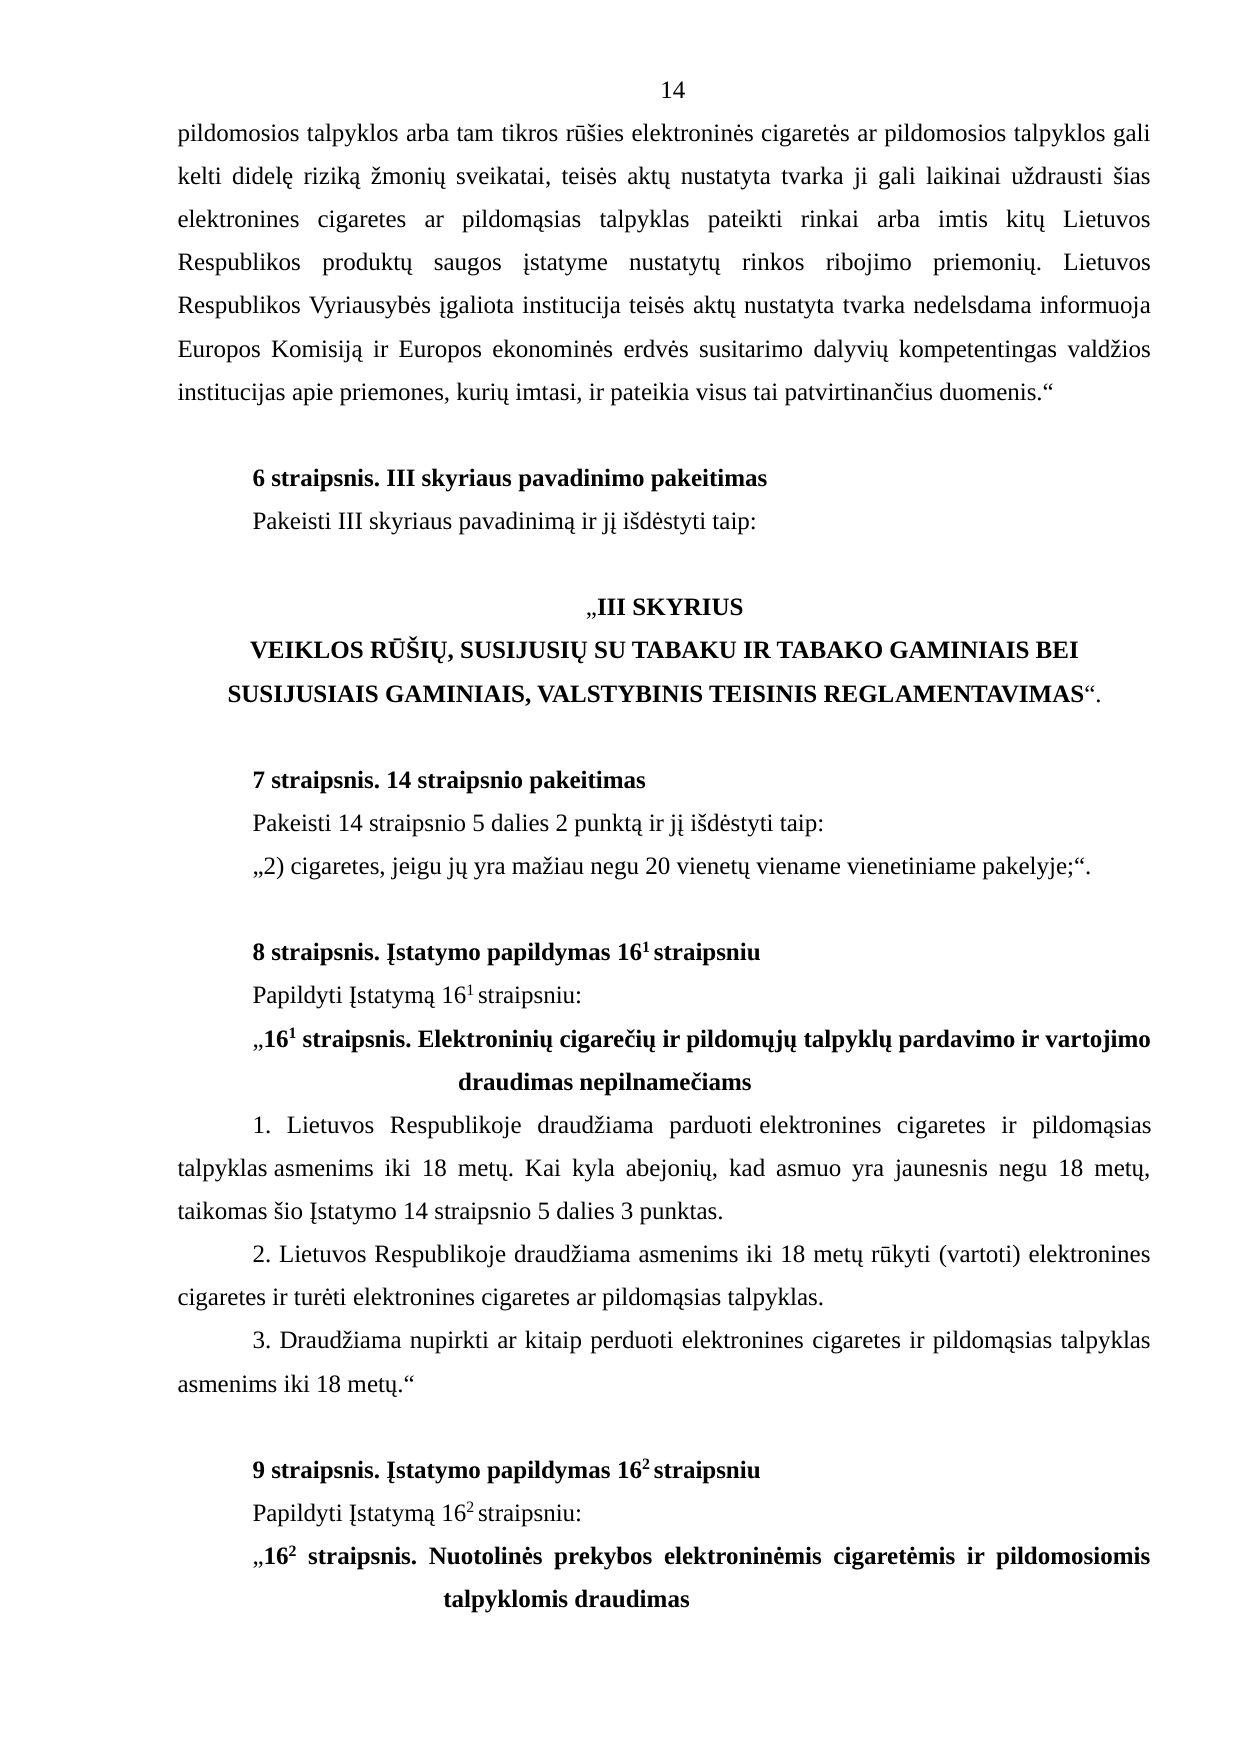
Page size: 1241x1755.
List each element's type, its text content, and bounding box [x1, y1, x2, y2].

text Papildyti Įstatymą 162 straipsniu: [177, 1498, 1152, 1527]
text „162 straipsnis. Nuotolinės prekybos elektroninėmis cigaretėmis ir pildomosiomis talpyklomis draudimas [252, 1541, 1152, 1613]
text „161 straipsnis. Elektroninių cigarečių ir pildomųjų talpyklų pardavimo ir vartojimo draudimas nepilnamečiams [252, 1024, 1152, 1096]
text 8 straipsnis. Įstatymo papildymas 161 straipsniu [177, 937, 1152, 966]
text 2. Lietuvos Respublikoje draudžiama asmenims iki 18 metų rūkyti (vartoti) elektronines cigaretes ir turėti elektronines cigaretes ar pildomąsias talpyklas. [177, 1239, 1152, 1311]
text Papildyti Įstatymą 161 straipsniu: [177, 981, 1152, 1009]
text 3. Draudžiama nupirkti ar kitaip perduoti elektronines cigaretes ir pildomąsias talpyklas asmenims iki 18 metų.“ [177, 1326, 1152, 1397]
text 1. Lietuvos Respublikoje draudžiama parduoti elektronines cigaretes ir pildomąsias talpyklas asmenims iki 18 metų. Kai kyla abejonių, kad asmuo yra jaunesnis negu 18 metų, taikomas šio Įstatymo 14 straipsnio 5 dalies 3 punktas. [177, 1110, 1152, 1225]
text VEIKLos RŪŠIŲ, SUSIJUSIŲ SU TABAKU IR TABAKO GAMINIAIS BEI SUSIJUSIAIS GAMINIAIS, VALSTYBINIS TEISINIS REGLamentavimas“. [177, 636, 1152, 707]
text pildomosios talpyklos arba tam tikros rūšies elektroninės cigaretės ar pildomosios talpyklos gali kelti didelę riziką žmonių sveikatai, teisės aktų nustatyta tvarka ji gali laikinai uždrausti šias elektronines cigaretes ar pildomąsias talpyklas pateikti rinkai arba imtis kitų Lietuvos Respublikos produktų saugos įstatyme nustatytų rinkos ribojimo priemonių. Lietuvos Respublikos Vyriausybės įgaliota institucija teisės aktų nustatyta tvarka nedelsdama informuoja Europos Komisiją ir Europos ekonominės erdvės susitarimo dalyvių kompetentingas valdžios institucijas apie priemones, kurių imtasi, ir pateikia visus tai patvirtinančius duomenis.“ [177, 118, 1152, 406]
text 6 straipsnis. III skyriaus pavadinimo pakeitimas [177, 463, 1152, 492]
text „III SKYRIUS [177, 592, 1152, 621]
text 7 straipsnis. 14 straipsnio pakeitimas [177, 765, 1152, 794]
text 9 straipsnis. Įstatymo papildymas 162 straipsniu [177, 1455, 1152, 1484]
text Pakeisti III skyriaus pavadinimą ir jį išdėstyti taip: [177, 506, 1152, 535]
text „2) cigaretes, jeigu jų yra mažiau negu 20 vienetų viename vienetiniame pakelyje;“. [177, 851, 1152, 880]
text Pakeisti 14 straipsnio 5 dalies 2 punktą ir jį išdėstyti taip: [177, 808, 1152, 837]
